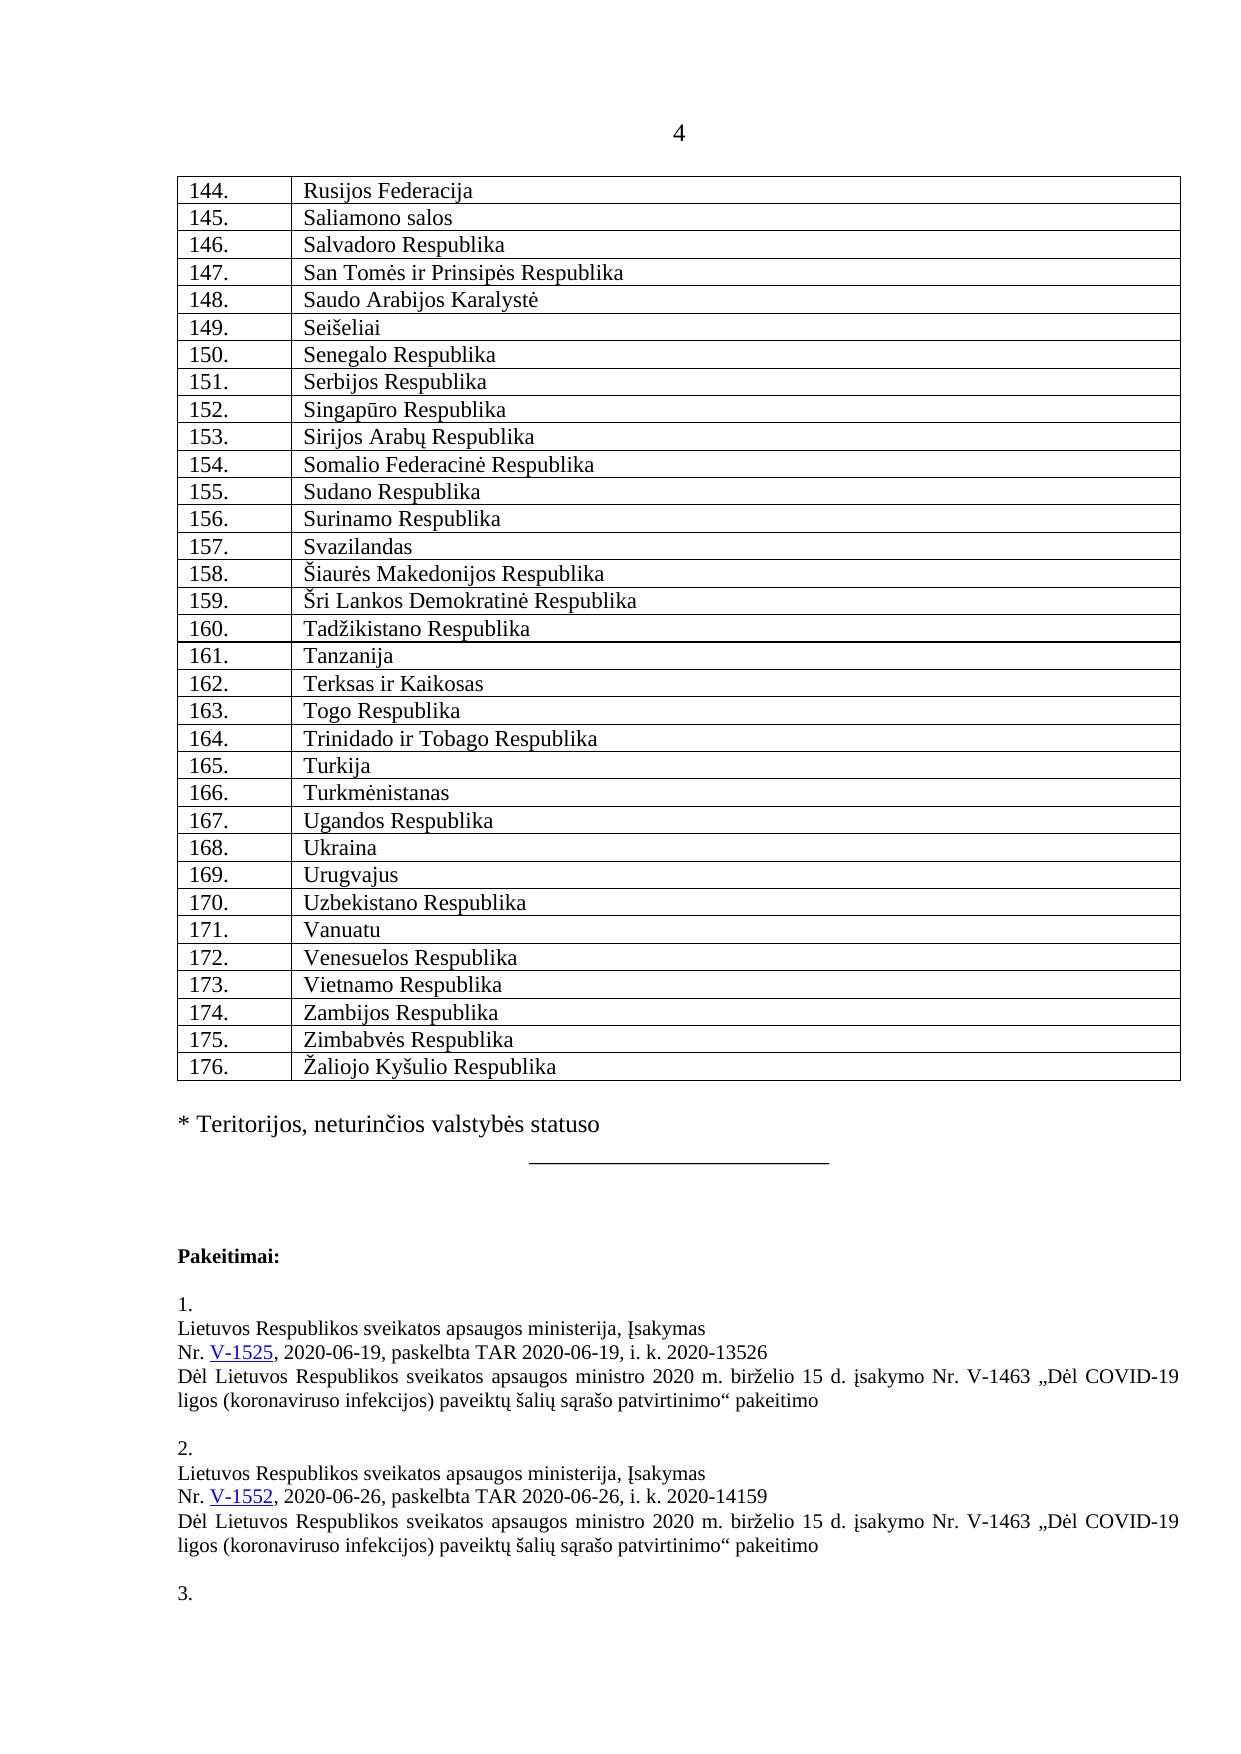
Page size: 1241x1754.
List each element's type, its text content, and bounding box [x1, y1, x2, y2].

table_cell 169. [178, 862, 291, 888]
table_cell 176. [178, 1053, 291, 1080]
table_cell Sudano Respublika [292, 478, 1180, 504]
table_cell Svazilandas [292, 533, 1180, 559]
table_cell 171. [178, 916, 291, 943]
table_cell San Tomės ir Prinsipės Respublika [292, 259, 1180, 285]
text ________________________ [177, 1138, 1181, 1167]
table_cell Saudo Arabijos Karalystė [292, 286, 1180, 313]
text Pakeitimai: [177, 1244, 1181, 1268]
table_cell 150. [178, 341, 291, 367]
text Nr. V-1525, 2020-06-19, paskelbta TAR 2020-06-19, i. k. 2020-13526 [177, 1340, 1181, 1364]
table_cell Somalio Federacinė Respublika [292, 451, 1180, 477]
table_cell Venesuelos Respublika [292, 944, 1180, 970]
table_cell Serbijos Respublika [292, 369, 1180, 395]
table_cell Vietnamo Respublika [292, 971, 1180, 997]
table_cell Ugandos Respublika [292, 807, 1180, 833]
table_cell Senegalo Respublika [292, 341, 1180, 367]
table_cell 157. [178, 533, 291, 559]
table_cell 153. [178, 423, 291, 449]
text Lietuvos Respublikos sveikatos apsaugos ministerija, Įsakymas [177, 1316, 1181, 1340]
table_cell Surinamo Respublika [292, 505, 1180, 532]
table_cell 165. [178, 752, 291, 778]
table_cell 163. [178, 697, 291, 723]
table_cell Sirijos Arabų Respublika [292, 423, 1180, 449]
text Dėl Lietuvos Respublikos sveikatos apsaugos ministro 2020 m. birželio 15 d. įsakymo Nr. V-1463 „Dėl COVID-19 ligos (koronaviruso infekcijos) paveiktų šalių sąrašo patvirtinimo“ pakeitimo [177, 1508, 1181, 1557]
text Lietuvos Respublikos sveikatos apsaugos ministerija, Įsakymas [177, 1460, 1181, 1484]
table_cell 145. [178, 204, 291, 230]
table_cell 162. [178, 670, 291, 696]
table_cell Šri Lankos Demokratinė Respublika [292, 588, 1180, 614]
table_cell 159. [178, 588, 291, 614]
table_cell Saliamono salos [292, 204, 1180, 230]
table_cell Terksas ir Kaikosas [292, 670, 1180, 696]
table_cell 170. [178, 889, 291, 915]
text * Teritorijos, neturinčios valstybės statuso [177, 1109, 1181, 1138]
table_cell Zimbabvės Respublika [292, 1026, 1180, 1052]
table_cell 155. [178, 478, 291, 504]
table_cell 144. [178, 177, 291, 203]
table_cell 149. [178, 314, 291, 340]
table_cell Vanuatu [292, 916, 1180, 943]
table_cell Tanzanija [292, 643, 1180, 669]
table_cell Žaliojo Kyšulio Respublika [292, 1053, 1180, 1080]
table_cell Turkmėnistanas [292, 779, 1180, 806]
text Nr. V-1552, 2020-06-26, paskelbta TAR 2020-06-26, i. k. 2020-14159 [177, 1484, 1181, 1508]
table_cell 164. [178, 725, 291, 751]
text 2. [177, 1436, 1181, 1460]
table_cell Šiaurės Makedonijos Respublika [292, 560, 1180, 587]
table_cell Urugvajus [292, 862, 1180, 888]
table_cell 158. [178, 560, 291, 587]
table_cell 168. [178, 834, 291, 861]
table_cell 148. [178, 286, 291, 313]
table_cell 151. [178, 369, 291, 395]
text Dėl Lietuvos Respublikos sveikatos apsaugos ministro 2020 m. birželio 15 d. įsakymo Nr. V-1463 „Dėl COVID-19 ligos (koronaviruso infekcijos) paveiktų šalių sąrašo patvirtinimo“ pakeitimo [177, 1364, 1181, 1412]
table_cell 174. [178, 999, 291, 1025]
table_cell Togo Respublika [292, 697, 1180, 723]
text 3. [177, 1581, 1181, 1605]
table_cell Trinidado ir Tobago Respublika [292, 725, 1180, 751]
table_cell 166. [178, 779, 291, 806]
table_cell 167. [178, 807, 291, 833]
table_cell 154. [178, 451, 291, 477]
table_cell 152. [178, 396, 291, 422]
table_cell Ukraina [292, 834, 1180, 861]
table_cell 146. [178, 231, 291, 258]
table_cell Turkija [292, 752, 1180, 778]
table_cell 156. [178, 505, 291, 532]
text 1. [177, 1292, 1181, 1316]
table_cell 175. [178, 1026, 291, 1052]
table_cell 173. [178, 971, 291, 997]
table_cell 147. [178, 259, 291, 285]
table_cell Seišeliai [292, 314, 1180, 340]
table_cell Rusijos Federacija [292, 177, 1180, 203]
table_cell 160. [178, 615, 291, 641]
table_cell Uzbekistano Respublika [292, 889, 1180, 915]
table_cell 161. [178, 643, 291, 669]
table_cell Zambijos Respublika [292, 999, 1180, 1025]
table_cell 172. [178, 944, 291, 970]
table_cell Salvadoro Respublika [292, 231, 1180, 258]
table_cell Singapūro Respublika [292, 396, 1180, 422]
table_cell Tadžikistano Respublika [292, 615, 1180, 641]
